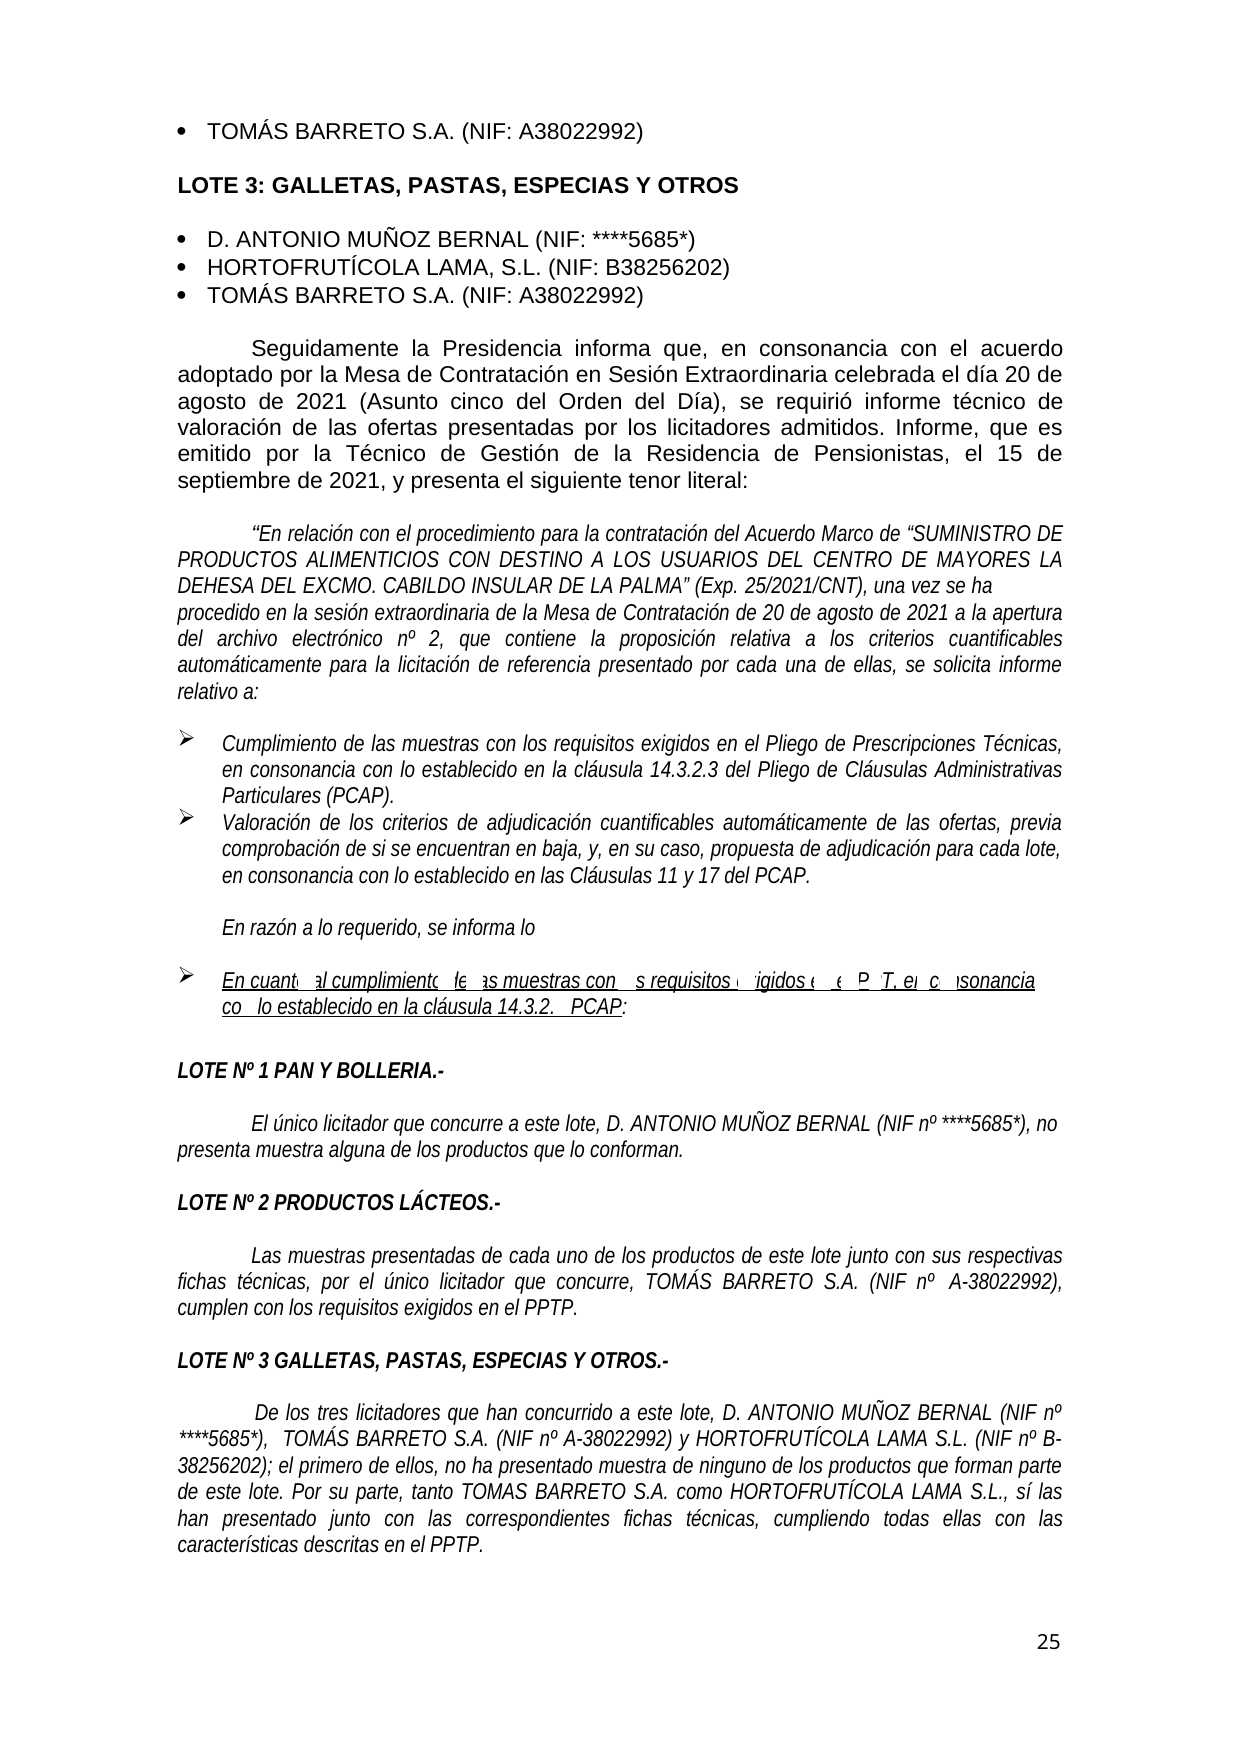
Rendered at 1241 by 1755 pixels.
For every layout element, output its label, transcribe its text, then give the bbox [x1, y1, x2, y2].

text LOTE Nº 1 PAN Y BOLLERIA.- [177, 1057, 446, 1084]
text  [177, 253, 190, 281]
text En cuanto al cumplimiento de las muestras con los requisitos exigidos en el PPT, en consonancia con lo establecido en la cláusula 14.3.2.3 PCAP: [222, 967, 1063, 1019]
text 38256202); el primero de ellos, no ha presentado muestra de ninguno de los productos que forman parte de este lote. Por su parte, tanto TOMAS BARRETO S.A. como HORTOFRUTÍCOLA LAMA S.L., sí las han presentado junto con las correspondientes fichas técnicas, cumpliendo todas ellas con las características descritas en el PPTP. [177, 1452, 1064, 1557]
text Cumplimiento de las muestras con los requisitos exigidos en el Pliego de Prescripciones Técnicas, en consonancia con lo establecido en la cláusula 14.3.2.3 del Pliego de Cláusulas Administrativas Particulares (PCAP). [222, 730, 1063, 809]
text  [177, 810, 198, 831]
text En razón a lo requerido, se informa lo siguiente: [222, 914, 623, 943]
text De los tres licitadores que han concurrido a este lote, D. ANTONIO MUÑOZ BERNAL (NIF nº [175, 1399, 1063, 1426]
text LOTE 3: GALLETAS, PASTAS, ESPECIAS Y OTROS [177, 172, 741, 198]
text El único licitador que concurre a este lote, D. ANTONIO MUÑOZ BERNAL (NIF nº ****5685*), no presenta muestra alguna de los productos que lo conforman. [177, 1110, 1064, 1163]
text LOTE Nº 3 GALLETAS, PASTAS, ESPECIAS Y OTROS.- [177, 1347, 671, 1373]
text procedido en la sesión extraordinaria de la Mesa de Contratación de 20 de agosto de 2021 a la apertura del archivo electrónico nº 2, que contiene la proposición relativa a los criterios cuantificables automáticamente para la licitación de referencia presentado por cada una de ellas, se solicita informe relativo a: [177, 599, 1063, 704]
text ****5685*), TOMÁS BARRETO S.A. (NIF nº A-38022992) y HORTOFRUTÍCOLA LAMA S.L. (NIF nº B- [175, 1426, 1063, 1452]
text Valoración de los criterios de adjudicación cuantificables automáticamente de las ofertas, previa comprobación de si se encuentran en baja, y, en su caso, propuesta de adjudicación para cada lote, en consonancia con lo establecido en las Cláusulas 11 y 17 del PCAP. [222, 809, 1063, 888]
text  [177, 225, 190, 253]
text “En relación con el procedimiento para la contratación del Acuerdo Marco de “SUMINISTRO DE PRODUCTOS ALIMENTICIOS CON DESTINO A LOS USUARIOS DEL CENTRO DE MAYORES LA DEHESA DEL EXCMO. CABILDO INSULAR DE LA PALMA” (Exp. 25/2021/CNT), una vez se ha [177, 519, 1063, 599]
text LOTE Nº 2 PRODUCTOS LÁCTEOS.- [177, 1189, 503, 1215]
text  [177, 967, 198, 988]
text Las muestras presentadas de cada uno de los productos de este lote junto con sus respectivas fichas técnicas, por el único licitador que concurre, TOMÁS BARRETO S.A. (NIF nº A-38022992), cumplen con los requisitos exigidos en el PPTP. [177, 1242, 1064, 1321]
text 25 [1037, 1627, 1065, 1655]
text  [177, 281, 190, 309]
text D. ANTONIO MUÑOZ BERNAL (NIF: ****5685*) HORTOFRUTÍCOLA LAMA, S.L. (NIF: B38256202) TOMÁS BARRETO S.A. (NIF: A38022992) [207, 226, 731, 308]
text Seguidamente la Presidencia informa que, en consonancia con el acuerdo adoptado por la Mesa de Contratación en Sesión Extraordinaria celebrada el día 20 de agosto de 2021 (Asunto cinco del Orden del Día), se requirió informe técnico de valoración de las ofertas presentadas por los licitadores admitidos. Informe, que es emitido por la Técnico de Gestión de la Residencia de Pensionistas, el 15 de septiembre de 2021, y presenta el siguiente tenor literal: [177, 335, 1063, 493]
list TOMÁS BARRETO S.A. (NIF: A38022992) [177, 118, 646, 144]
text  [177, 731, 198, 752]
